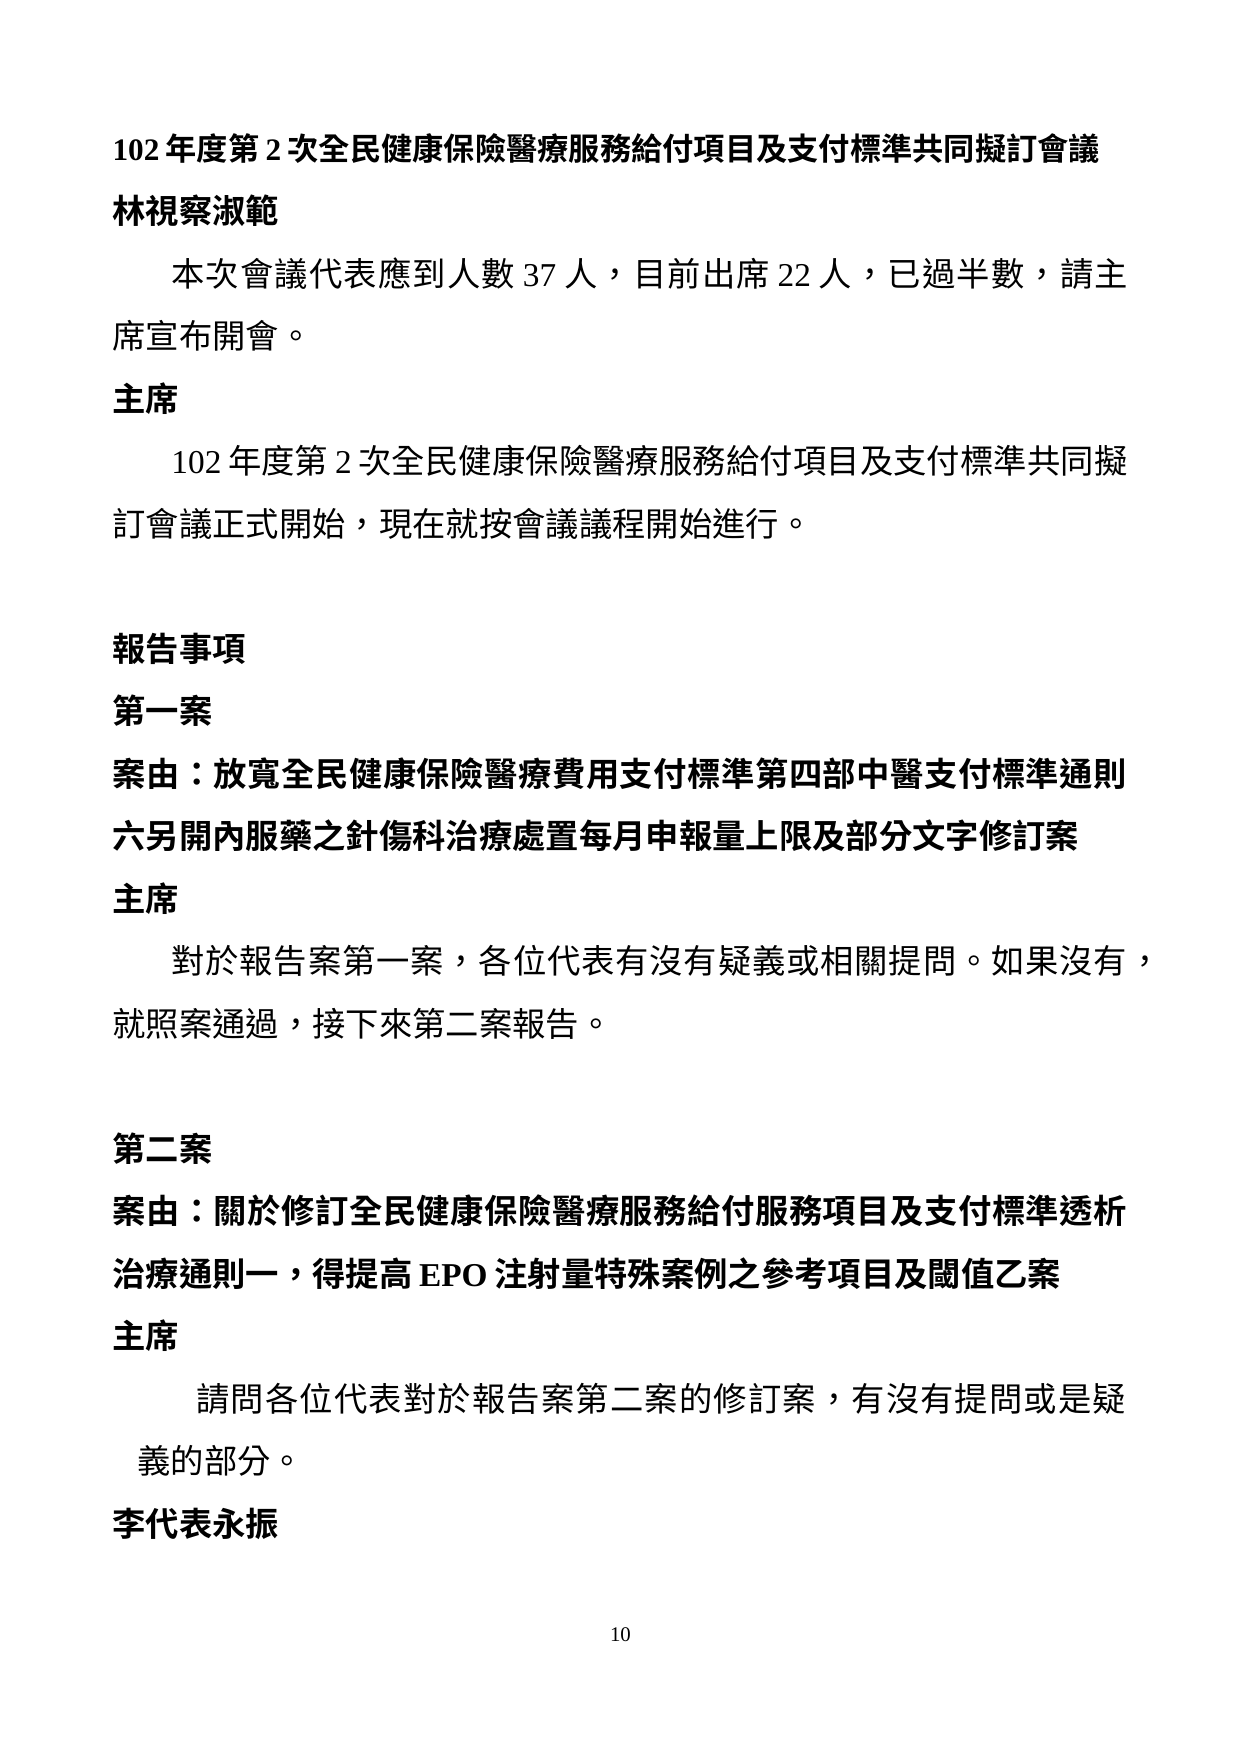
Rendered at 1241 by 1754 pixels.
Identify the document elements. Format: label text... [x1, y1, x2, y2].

text 案由：關於修訂全民健康保險醫療服務給付服務項目及支付標準透析治療通則一，得提高EPO注射量特殊案例之參考項目及閾值乙案 [112, 1168, 1128, 1293]
text 林視察淑範 [112, 168, 1128, 230]
text 請問各位代表對於報告案第二案的修訂案，有沒有提問或是疑義的部分。 [137, 1355, 1128, 1480]
text 第一案 [112, 668, 1128, 730]
text 主席 [112, 855, 1128, 918]
text 對於報告案第一案，各位代表有沒有疑義或相關提問。如果沒有，就照案通過，接下來第二案報告。 [112, 918, 1128, 1043]
text 主席 [112, 1293, 1128, 1355]
text 第二案 [112, 1105, 1128, 1168]
text 案由：放寬全民健康保險醫療費用支付標準第四部中醫支付標準通則六另開內服藥之針傷科治療處置每月申報量上限及部分文字修訂案 [112, 730, 1128, 855]
text 102年度第2次全民健康保險醫療服務給付項目及支付標準共同擬訂會議正式開始，現在就按會議議程開始進行。 [112, 418, 1128, 543]
text 報告事項 [112, 605, 1128, 668]
text 102年度第2次全民健康保險醫療服務給付項目及支付標準共同擬訂會議 [112, 105, 1128, 168]
text 李代表永振 [112, 1480, 1128, 1543]
text 主席 [112, 355, 1128, 418]
text 本次會議代表應到人數37人，目前出席22人，已過半數，請主席宣布開會。 [112, 230, 1128, 355]
